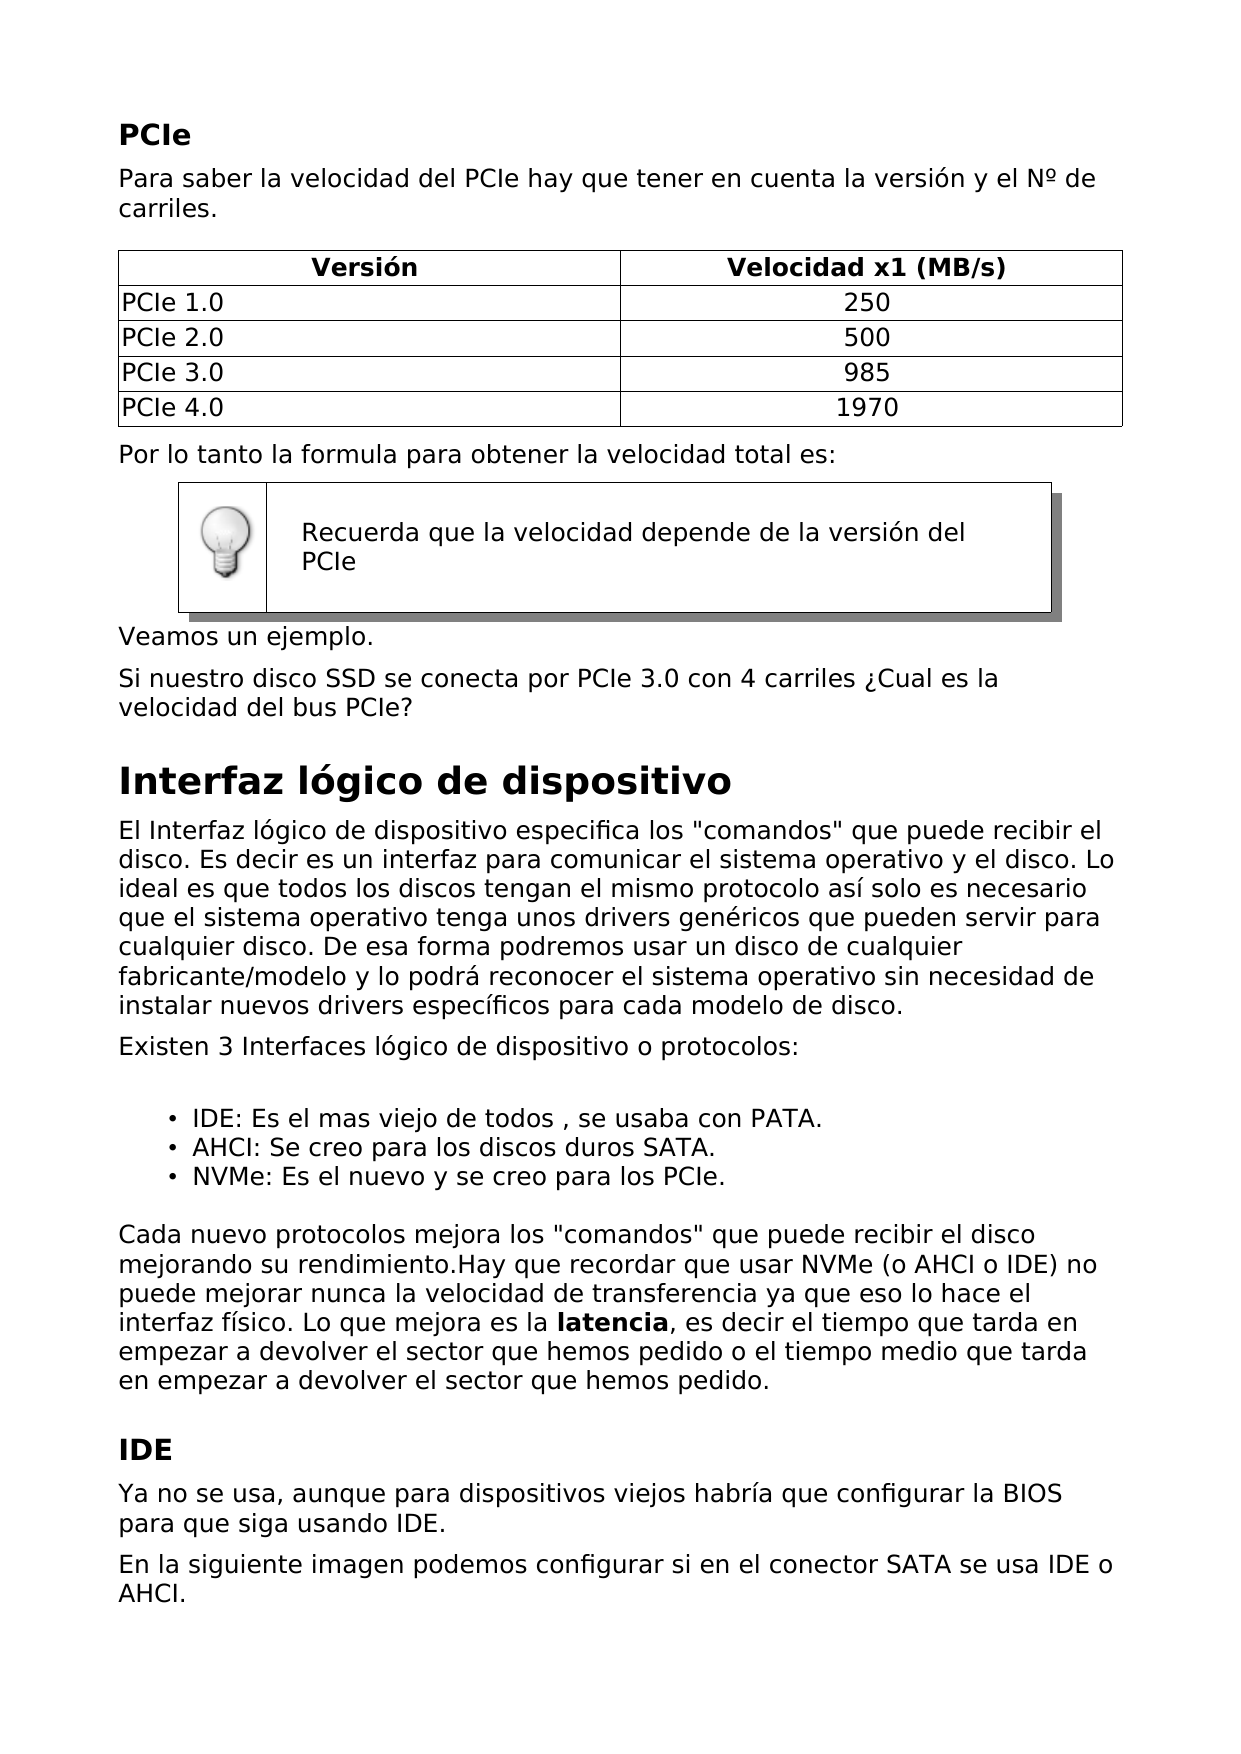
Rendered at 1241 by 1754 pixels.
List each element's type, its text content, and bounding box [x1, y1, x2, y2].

table_header [179, 483, 266, 612]
text El Interfaz lógico de dispositivo especifica los "comandos" que puede recibir el disco. Es decir es un interfaz para comunicar el sistema operativo y el disco. Lo ideal es que todos los discos tengan el mismo protocolo así solo es necesario que el sistema operativo tenga unos drivers genéricos que pueden servir para cualquier disco. De esa forma podremos usar un disco de cualquier fabricante/modelo y lo podrá reconocer el sistema operativo sin necesidad de instalar nuevos drivers específicos para cada modelo de disco. [118, 816, 1122, 1020]
table_cell 500 [621, 321, 1122, 356]
text Por lo tanto la formula para obtener la velocidad total es: [118, 441, 1122, 470]
table_header Versión [119, 251, 620, 285]
text Cada nuevo protocolos mejora los "comandos" que puede recibir el disco mejorando su rendimiento.Hay que recordar que usar NVMe (o AHCI o IDE) no puede mejorar nunca la velocidad de transferencia ya que eso lo hace el interfaz físico. Lo que mejora es la latencia, es decir el tiempo que tarda en empezar a devolver el sector que hemos pedido o el tiempo medio que tarda en empezar a devolver el sector que hemos pedido. [118, 1221, 1122, 1396]
table_cell PCIe 2.0 [119, 321, 620, 356]
list NVMe: Es el nuevo y se creo para los PCIe. [177, 1162, 1122, 1191]
list AHCI: Se creo para los discos duros SATA. [177, 1133, 1122, 1162]
table_cell PCIe 1.0 [119, 286, 620, 320]
table_cell 250 [621, 286, 1122, 320]
table_cell 1970 [621, 392, 1122, 426]
table_cell 985 [621, 357, 1122, 391]
subtitle PCIe [118, 118, 1122, 152]
text En la siguiente imagen podemos configurar si en el conector SATA se usa IDE o AHCI. [118, 1551, 1122, 1609]
text Veamos un ejemplo. [118, 622, 1122, 651]
subtitle Interfaz lógico de dispositivo [118, 760, 1122, 803]
table_cell PCIe 4.0 [119, 392, 620, 426]
text Ya no se usa, aunque para dispositivos viejos habría que configurar la BIOS para que siga usando IDE. [118, 1480, 1122, 1538]
subtitle IDE [118, 1433, 1122, 1467]
table_cell PCIe 3.0 [119, 357, 620, 391]
table_header Velocidad x1 (MB/s) [621, 251, 1122, 285]
list IDE: Es el mas viejo de todos , se usaba con PATA. [177, 1104, 1122, 1133]
text Para saber la velocidad del PCIe hay que tener en cuenta la versión y el Nº de carriles. [118, 164, 1122, 223]
text Si nuestro disco SSD se conecta por PCIe 3.0 con 4 carriles ¿Cual es la velocidad del bus PCIe? [118, 664, 1122, 722]
text Existen 3 Interfaces lógico de dispositivo o protocolos: [118, 1033, 1122, 1062]
table_header Recuerda que la velocidad depende de la versión del PCIe [267, 483, 1051, 612]
picture [190, 506, 266, 581]
